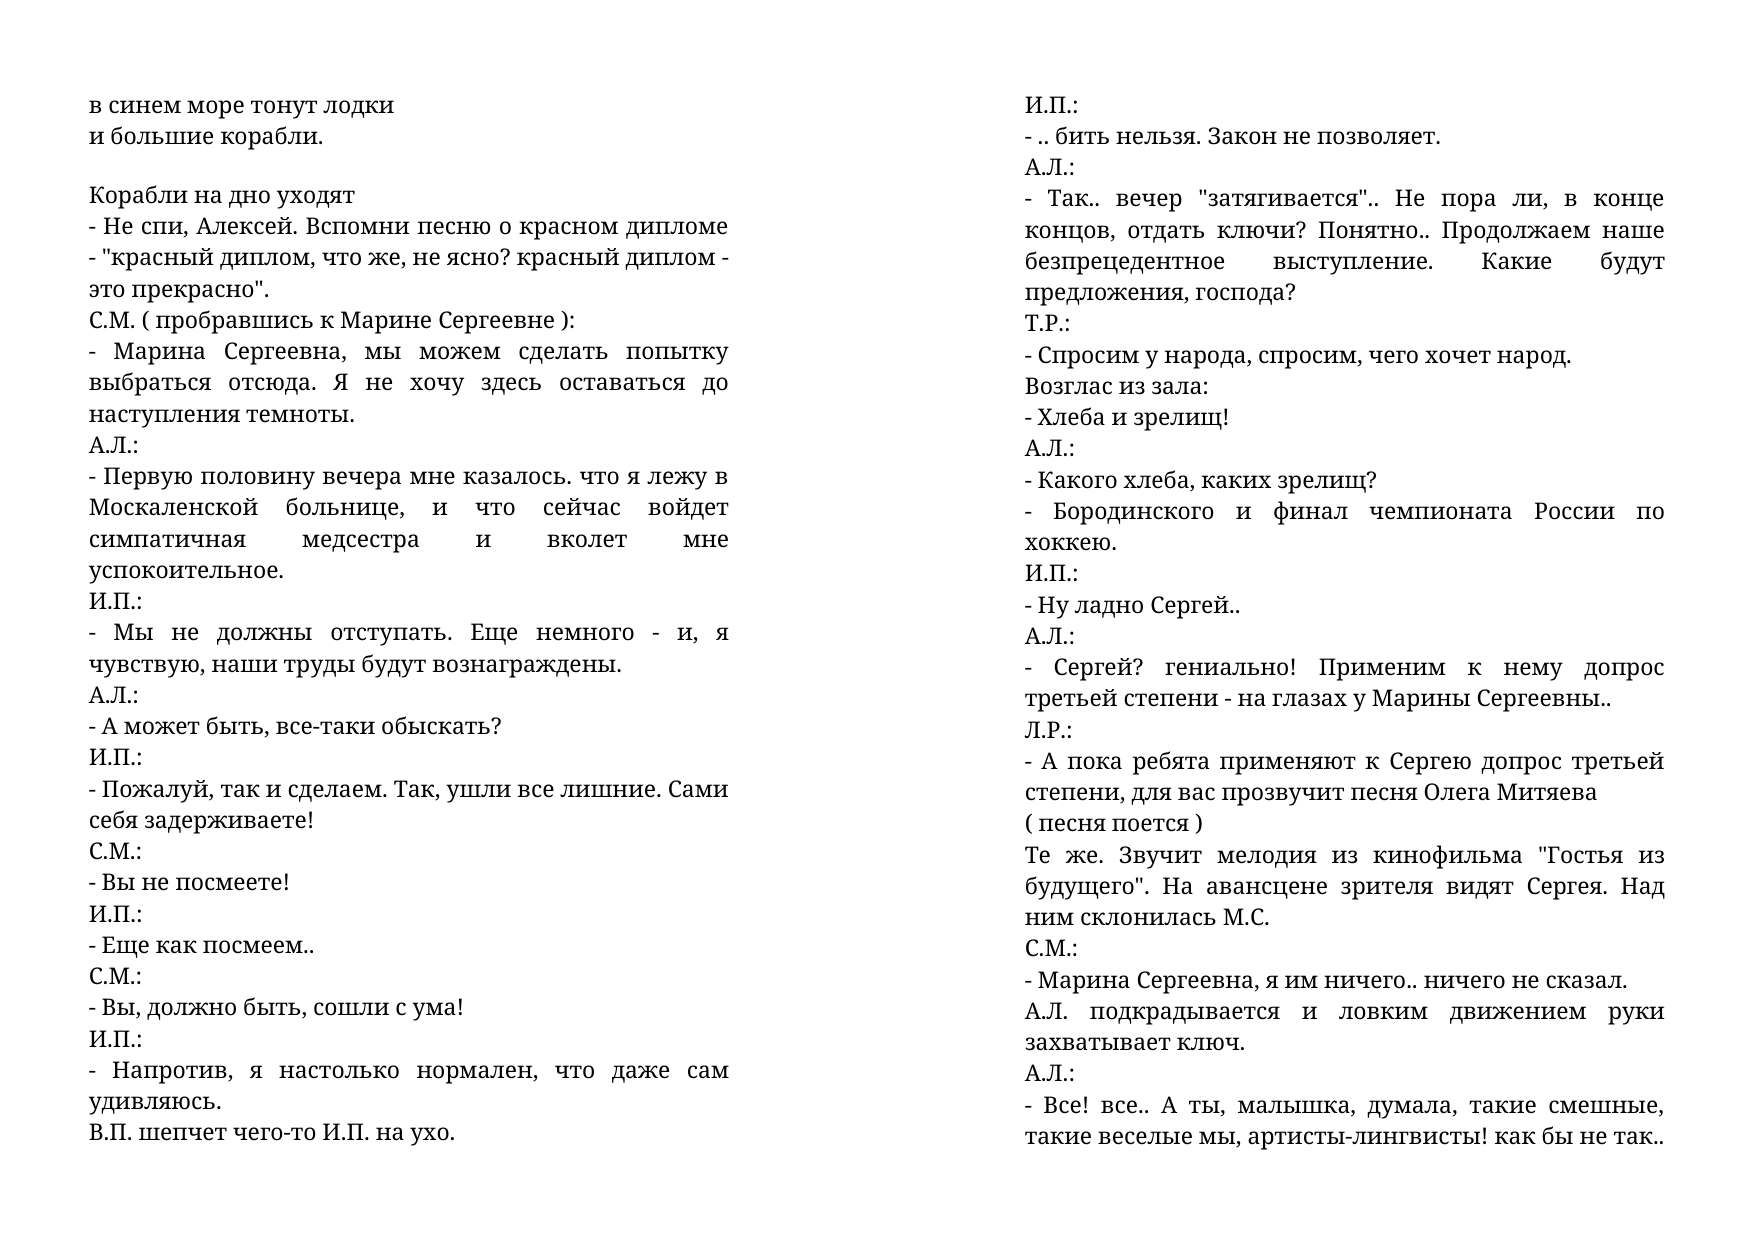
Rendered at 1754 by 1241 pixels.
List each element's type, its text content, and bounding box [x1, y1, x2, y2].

text - Так.. вечер "затягивается".. Не пора ли, в конце концов, отдать ключи? Понятно.. Продолжаем наше безпрецедентное выступление. Какие будут предложения, господа? [1024, 182, 1665, 307]
text - Пожалуй, так и сделаем. Так, ушли все лишние. Сами себя задерживаете! [88, 772, 729, 835]
text А.Л.: [88, 429, 729, 460]
text - Не спи, Алексей. Вспомни песню о красном дипломе - "красный диплом, что же, не ясно? красный диплом - это прекрасно". [88, 210, 729, 304]
text - Марина Сергеевна, мы можем сделать попытку выбраться отсюда. Я не хочу здесь оставаться до наступления темноты. [88, 335, 729, 429]
text - Вы не посмеете! [88, 866, 729, 897]
text И.П.: [1024, 557, 1665, 588]
text Возглас из зала: [1024, 370, 1665, 401]
text в синем море тонут лодки [88, 88, 729, 120]
text - Вы, должно быть, сошли с ума! [88, 991, 729, 1022]
text - Мы не должны отступать. Еще немного - и, я чувствую, наши труды будут вознаграждены. [88, 616, 729, 679]
text - Какого хлеба, каких зрелищ? [1024, 463, 1665, 495]
text - Хлеба и зрелищ! [1024, 401, 1665, 432]
text С.М. ( пробравшись к Марине Сергеевне ): [88, 304, 729, 335]
text и большие корабли. [88, 120, 729, 151]
text С.М.: [88, 960, 729, 991]
text И.П.: [88, 741, 729, 772]
text А.Л.: [88, 679, 729, 710]
text И.П.: [88, 897, 729, 929]
text С.М.: [88, 835, 729, 866]
text И.П.: [88, 585, 729, 616]
text Те же. Звучит мелодия из кинофильма "Гостья из будущего". На авансцене зрителя видят Сергея. Над ним склонилась М.С. [1024, 838, 1665, 932]
text Л.Р.: [1024, 713, 1665, 745]
text В.П. шепчет чего-то И.П. на ухо. [88, 1116, 729, 1147]
text - Сергей? гениально! Применим к нему допрос третьей степени - на глазах у Марины Сергеевны.. [1024, 651, 1665, 713]
text - .. бить нельзя. Закон не позволяет. [1024, 120, 1665, 151]
text - Спросим у народа, спросим, чего хочет народ. [1024, 338, 1665, 370]
text А.Л.: [1024, 151, 1665, 182]
text - А может быть, все-таки обыскать? [88, 710, 729, 741]
text А.Л.: [1024, 620, 1665, 651]
text ( песня поется ) [1024, 807, 1665, 838]
text - Все! все.. А ты, малышка, думала, такие смешные, такие веселые мы, артисты-лингвисты! как бы не так.. [1024, 1088, 1665, 1151]
text С.М.: [1024, 932, 1665, 963]
text - Бородинского и финал чемпионата России по хоккею. [1024, 495, 1665, 557]
text - Ну ладно Сергей.. [1024, 588, 1665, 620]
text А.Л.: [1024, 432, 1665, 463]
text И.П.: [1024, 88, 1665, 120]
text Корабли на дно уходят [88, 179, 729, 210]
text А.Л.: [1024, 1057, 1665, 1088]
text - Напротив, я настолько нормален, что даже сам удивляюсь. [88, 1054, 729, 1116]
text - Первую половину вечера мне казалось. что я лежу в Москаленской больнице, и что сейчас войдет симпатичная медсестра и вколет мне успокоительное. [88, 460, 729, 585]
text Т.Р.: [1024, 307, 1665, 338]
text - Марина Сергеевна, я им ничего.. ничего не сказал. [1024, 963, 1665, 995]
text - Еще как посмеем.. [88, 929, 729, 960]
text А.Л. подкрадывается и ловким движением руки захватывает ключ. [1024, 995, 1665, 1057]
text И.П.: [88, 1022, 729, 1054]
text - А пока ребята применяют к Сергею допрос третьей степени, для вас прозвучит песня Олега Митяева [1024, 745, 1665, 807]
